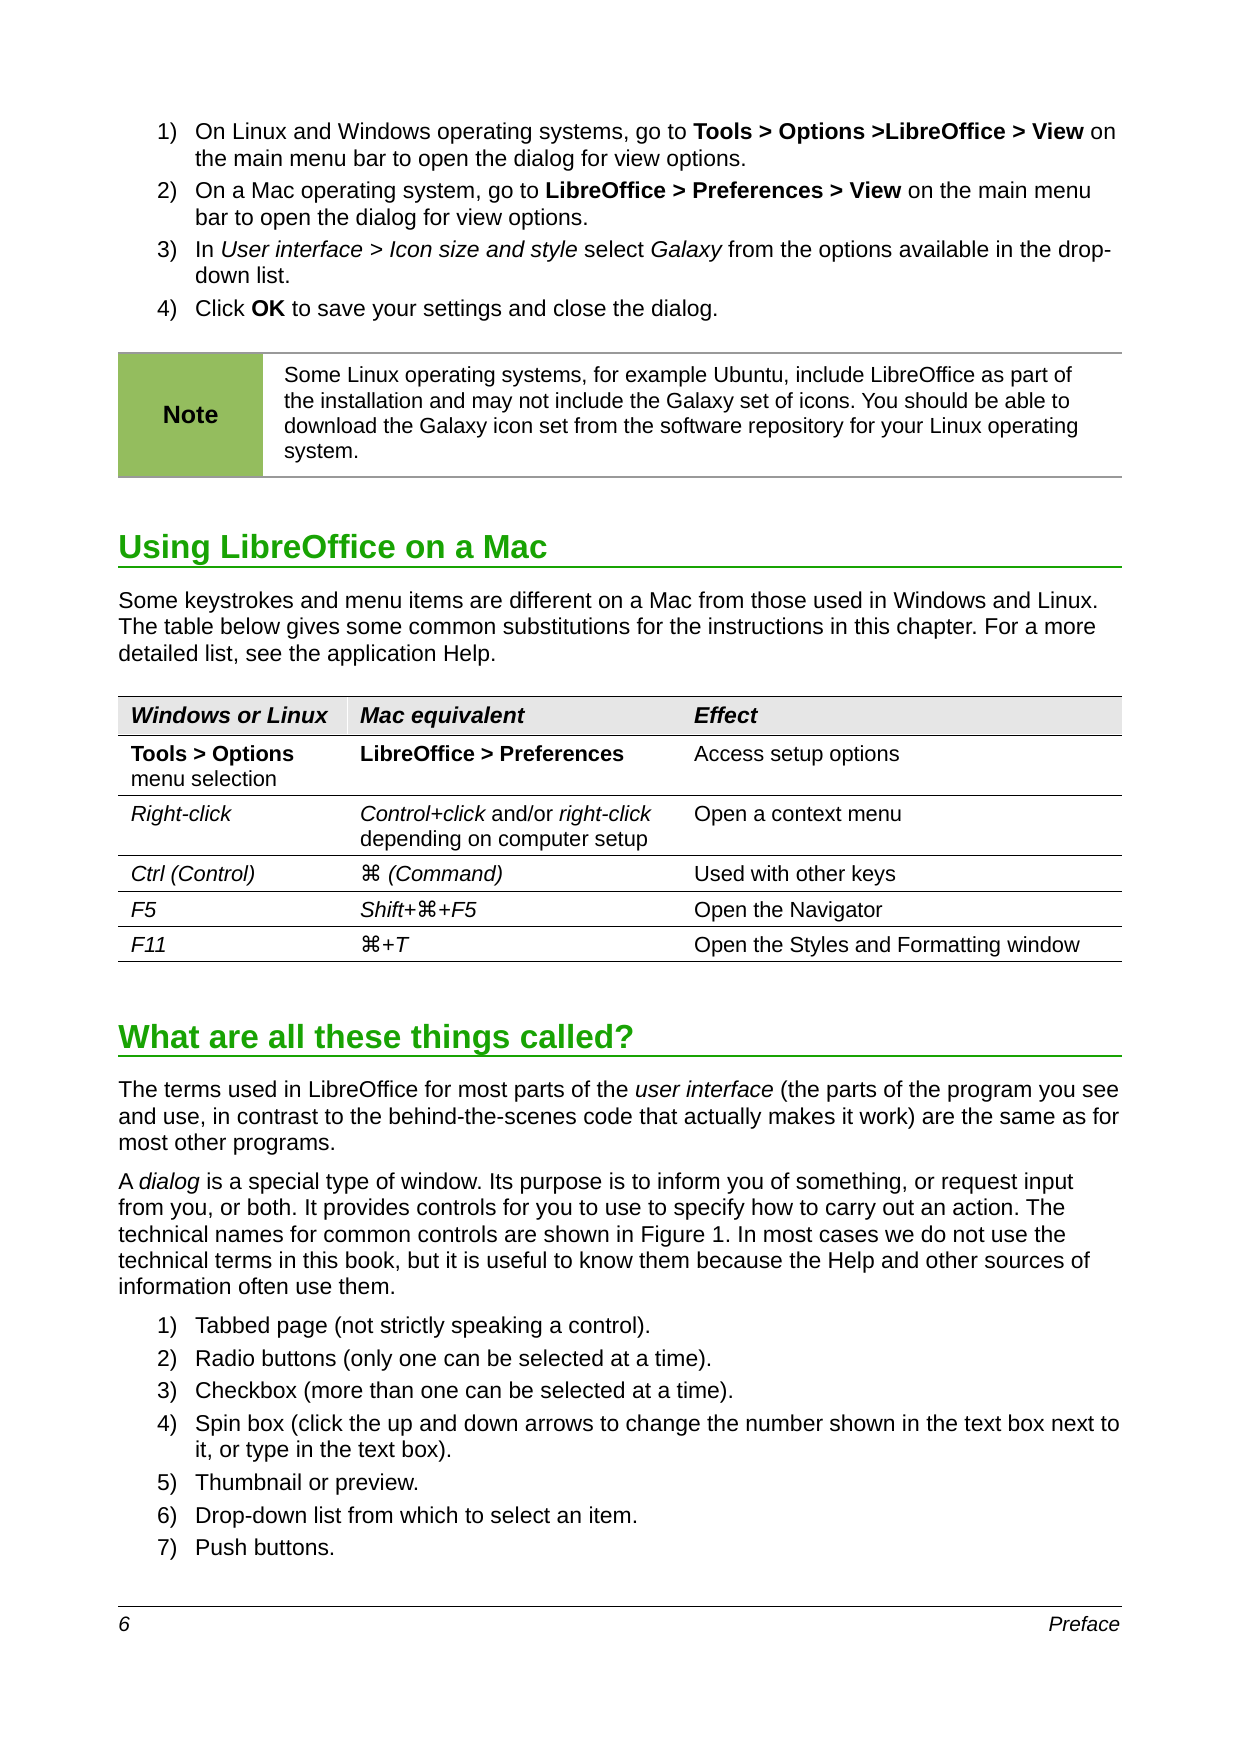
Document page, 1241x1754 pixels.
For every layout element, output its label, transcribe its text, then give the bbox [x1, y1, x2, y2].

list In User interface > Icon size and style select Galaxy from the options available in the drop-down list. [177, 236, 1122, 289]
table_cell F11 [118, 927, 347, 961]
list Checkbox (more than one can be selected at a time). [177, 1377, 1122, 1404]
list Thumbnail or preview. [177, 1469, 1122, 1495]
table_cell Shift+z+F5 [348, 892, 681, 926]
list Spin box (click the up and down arrows to change the number shown in the text box next to it, or type in the text box). [177, 1410, 1122, 1463]
table_cell z (Command) [348, 856, 681, 891]
table_cell F5 [118, 892, 347, 926]
table_header Mac equivalent [348, 697, 681, 734]
list Drop-down list from which to select an item. [177, 1502, 1122, 1528]
text Some keystrokes and menu items are different on a Mac from those used in Windows and Linux. The table below gives some common substitutions for the instructions in this chapter. For a more detailed list, see the application Help. [118, 587, 1122, 666]
table_cell Control+click and/or right-click depending on computer setup [348, 796, 681, 855]
subtitle Using LibreOffice on a Mac [118, 528, 1122, 566]
table_header Note [118, 354, 263, 476]
table_cell Access setup options [681, 736, 1122, 795]
list On Linux and Windows operating systems, go to Tools > Options >LibreOffice > View on the main menu bar to open the dialog for view options. [177, 118, 1122, 171]
list Radio buttons (only one can be selected at a time). [177, 1345, 1122, 1371]
table_cell Open the Navigator [681, 892, 1122, 926]
text A dialog is a special type of window. Its purpose is to inform you of something, or request input from you, or both. It provides controls for you to use to specify how to carry out an action. The technical names for common controls are shown in Figure 1. In most cases we do not use the technical terms in this book, but it is useful to know them because the Help and other sources of information often use them. [118, 1168, 1122, 1300]
table_header Windows or Linux [118, 697, 347, 734]
table_cell Open the Styles and Formatting window [681, 927, 1122, 961]
list Tabbed page (not strictly speaking a control). [177, 1312, 1122, 1338]
list Push buttons. [177, 1534, 1122, 1561]
table_header Effect [681, 697, 1122, 734]
table_cell LibreOffice > Preferences [348, 736, 681, 795]
table_cell Tools > Options menu selection [118, 736, 347, 795]
text The terms used in LibreOffice for most parts of the user interface (the parts of the program you see and use, in contrast to the behind-the-scenes code that actually makes it work) are the same as for most other programs. [118, 1076, 1122, 1155]
table_cell Used with other keys [681, 856, 1122, 891]
list On a Mac operating system, go to LibreOffice > Preferences > View on the main menu bar to open the dialog for view options. [177, 177, 1122, 230]
list Click OK to save your settings and close the dialog. [177, 295, 1122, 321]
table_cell Open a context menu [681, 796, 1122, 855]
table_cell z+T [348, 927, 681, 961]
table_cell Ctrl (Control) [118, 856, 347, 891]
table_header Some Linux operating systems, for example Ubuntu, include LibreOffice as part of the installation and may not include the Galaxy set of icons. You should be able to download the Galaxy icon set from the software repository for your Linux operating system. [263, 354, 1122, 476]
table_cell Right-click [118, 796, 347, 855]
subtitle What are all these things called? [118, 1017, 1122, 1055]
